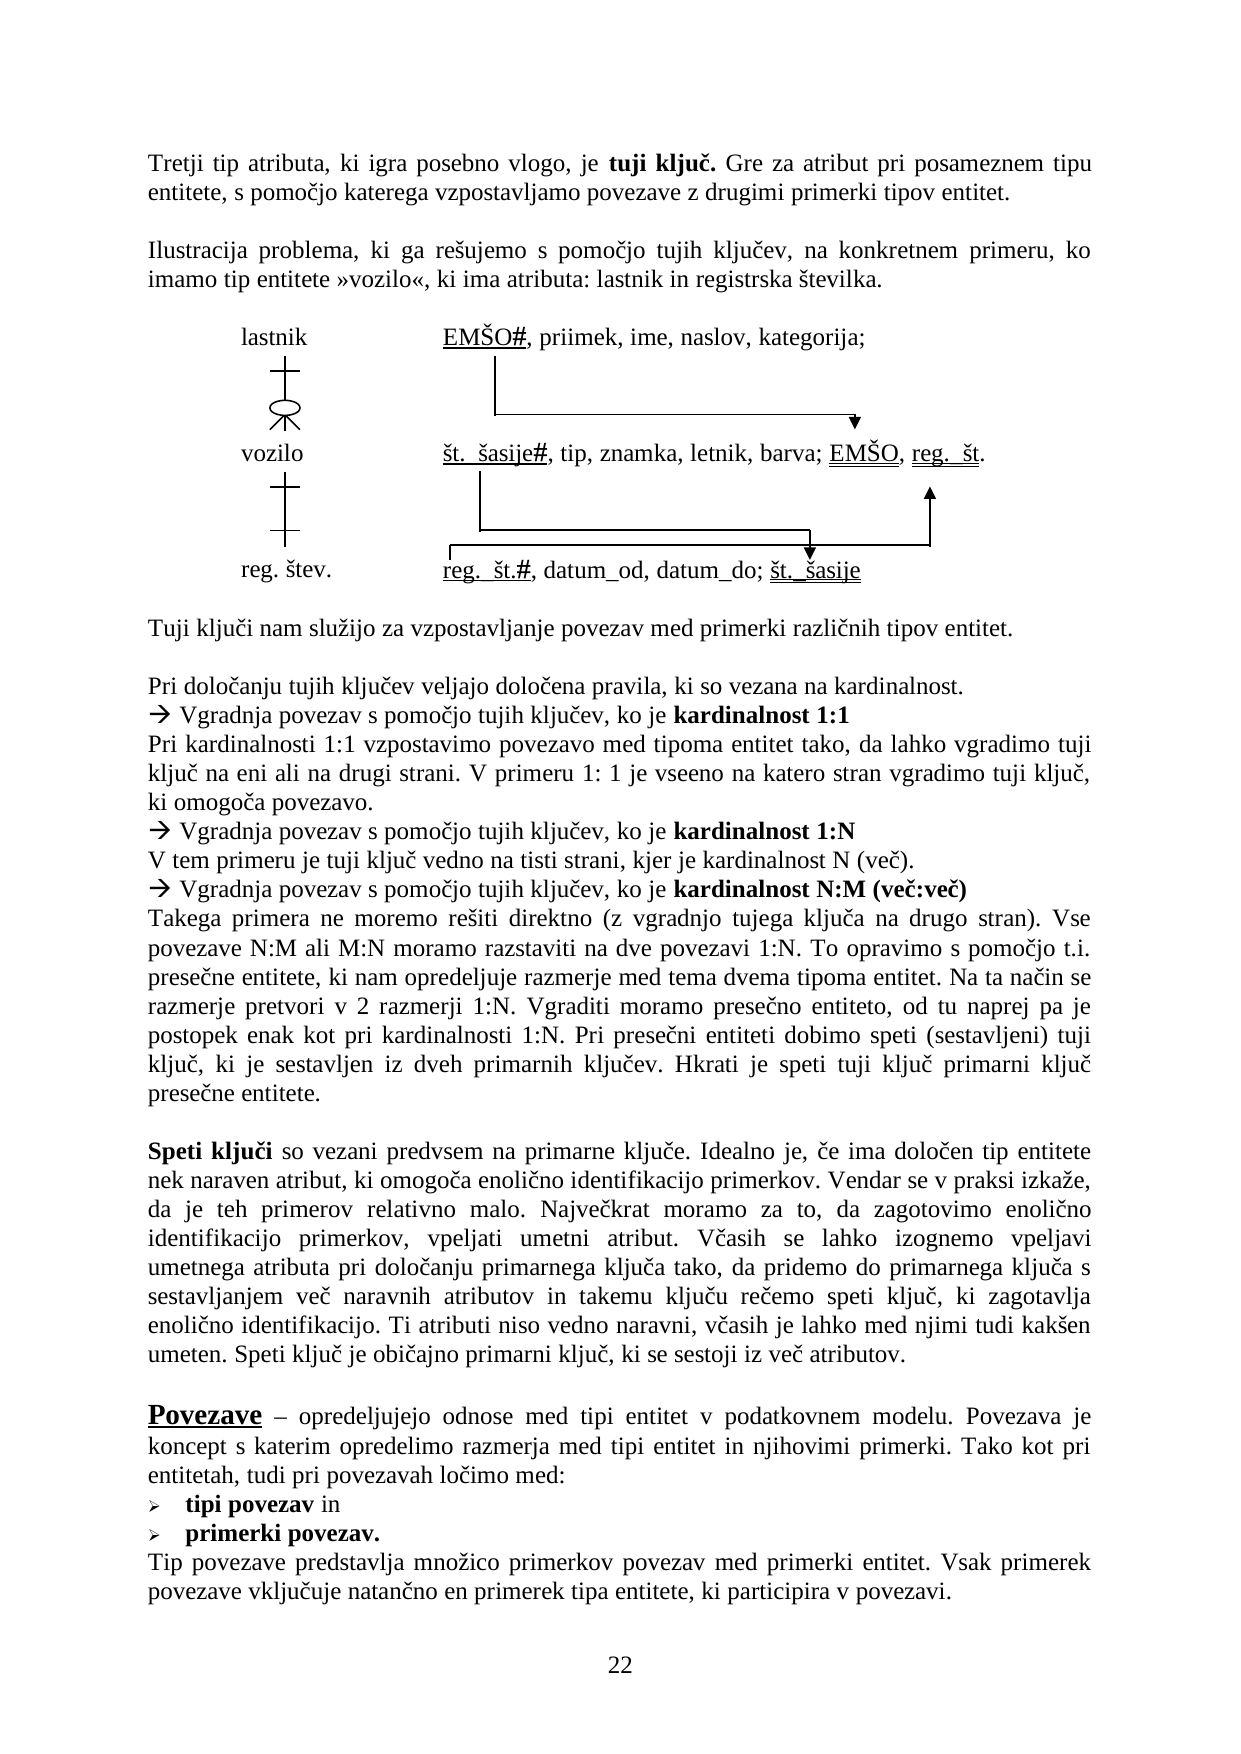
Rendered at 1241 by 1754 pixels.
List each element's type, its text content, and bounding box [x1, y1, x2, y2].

text Pri kardinalnosti 1:1 vzpostavimo povezavo med tipoma entitet tako, da lahko vgradimo tuji ključ na eni ali na drugi strani. V primeru 1: 1 je vseeno na katero stran vgradimo tuji ključ, ki omogoča povezavo. [148, 729, 1092, 816]
text [148, 438, 224, 467]
text št._šasije, tip, znamka, letnik, barva; EMŠO, reg._št. [361, 438, 1092, 467]
text lastnik [241, 322, 344, 351]
text  Vgradnja povezav s pomočjo tujih ključev, ko je kardinalnost 1:N [148, 816, 1092, 845]
text vozilo [241, 438, 344, 466]
text Tretji tip atributa, ki igra posebno vlogo, je tuji ključ. Gre za atribut pri posameznem tipu entitete, s pomočjo katerega vzpostavljamo povezave z drugimi primerki tipov entitet. [148, 148, 1092, 206]
text [148, 322, 224, 351]
text Takega primera ne moremo rešiti direktno (z vgradnjo tujega ključa na drugo stran). Vse povezave N:M ali M:N moramo razstaviti na dve povezavi 1:N. To opravimo s pomočjo t.i. presečne entitete, ki nam opredeljuje razmerje med tema dvema tipoma entitet. Na ta način se razmerje pretvori v 2 razmerji 1:N. Vgraditi moramo presečno entiteto, od tu naprej pa je postopek enak kot pri kardinalnosti 1:N. Pri presečni entiteti dobimo speti (sestavljeni) tuji ključ, ki je sestavljen iz dveh primarnih ključev. Hkrati je speti tuji ključ primarni ključ presečne entitete. [148, 903, 1092, 1107]
list tipi povezav in [148, 1489, 1092, 1518]
text  Vgradnja povezav s pomočjo tujih ključev, ko je kardinalnost 1:1 [148, 700, 1092, 729]
text [148, 554, 224, 584]
text Povezave – opredeljujejo odnose med tipi entitet v podatkovnem modelu. Povezava je koncept s katerim opredelimo razmerja med tipi entitet in njihovimi primerki. Tako kot pri entitetah, tudi pri povezavah ločimo med: [148, 1397, 1092, 1489]
text Tuji ključi nam služijo za vzpostavljanje povezav med primerki različnih tipov entitet. [148, 613, 1092, 642]
text V tem primeru je tuji ključ vedno na tisti strani, kjer je kardinalnost N (več). [148, 845, 1092, 874]
text  Vgradnja povezav s pomočjo tujih ključev, ko je kardinalnost N:M (več:več) [148, 874, 1092, 903]
text Ilustracija problema, ki ga rešujemo s pomočjo tujih ključev, na konkretnem primeru, ko imamo tip entitete »vozilo«, ki ima atributa: lastnik in registrska številka. [148, 235, 1092, 293]
text Pri določanju tujih ključev veljajo določena pravila, ki so vezana na kardinalnost. [148, 671, 1092, 700]
text Speti ključi so vezani predvsem na primarne ključe. Idealno je, če ima določen tip entitete nek naraven atribut, ki omogoča enolično identifikacijo primerkov. Vendar se v praksi izkaže, da je teh primerov relativno malo. Največkrat moramo za to, da zagotovimo enolično identifikacijo primerkov, vpeljati umetni atribut. Včasih se lahko izognemo vpeljavi umetnega atributa pri določanju primarnega ključa tako, da pridemo do primarnega ključa s sestavljanjem več naravnih atributov in takemu ključu rečemo speti ključ, ki zagotavlja enolično identifikacijo. Ti atributi niso vedno naravni, včasih je lahko med njimi tudi kakšen umeten. Speti ključ je običajno primarni ključ, ki se sestoji iz več atributov. [148, 1136, 1092, 1368]
text EMŠO, priimek, ime, naslov, kategorija; [361, 322, 1092, 351]
text Tip povezave predstavlja množico primerkov povezav med primerki entitet. Vsak primerek povezave vključuje natančno en primerek tipa entitete, ki participira v povezavi. [148, 1547, 1092, 1605]
text reg. štev. [241, 554, 344, 582]
list primerki povezav. [148, 1518, 1092, 1547]
text reg._št., datum_od, datum_do; št._šasije [361, 554, 1092, 584]
